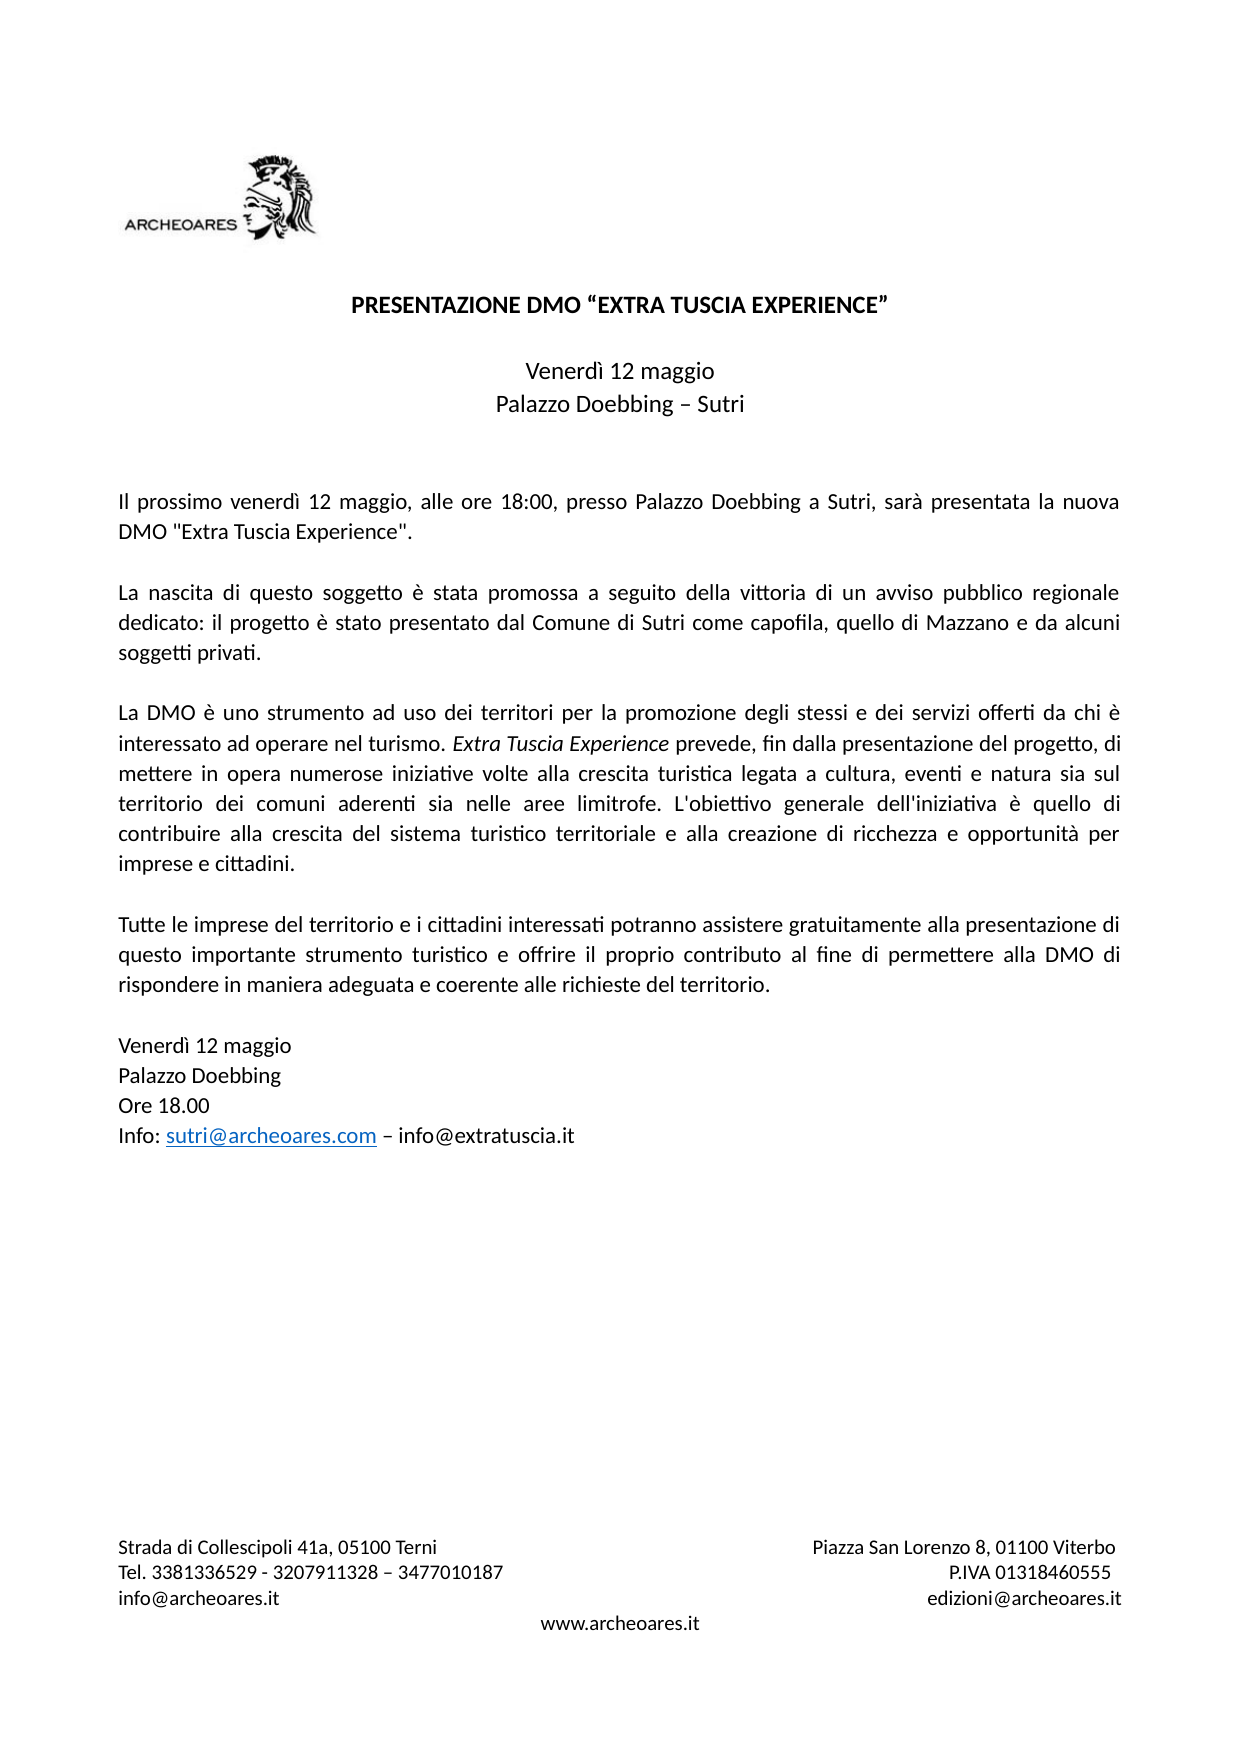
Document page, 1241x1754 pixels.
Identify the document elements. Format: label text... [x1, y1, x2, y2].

text La nascita di questo soggetto è stata promossa a seguito della vittoria di un avviso pubblico regionale dedicato: il progetto è stato presentato dal Comune di Sutri come capofila, quello di Mazzano e da alcuni soggetti privati. [118, 578, 1122, 666]
text PRESENTAZIONE DMO “EXTRA TUSCIA EXPERIENCE” [118, 289, 1122, 320]
text Ore 18.00 [118, 1091, 1122, 1119]
text Il prossimo venerdì 12 maggio, alle ore 18:00, presso Palazzo Doebbing a Sutri, sarà presentata la nuova DMO "Extra Tuscia Experience". [118, 487, 1122, 545]
text Venerdì 12 maggio [118, 355, 1122, 386]
text Venerdì 12 maggio [118, 1031, 1122, 1059]
text Tutte le imprese del territorio e i cittadini interessati potranno assistere gratuitamente alla presentazione di questo importante strumento turistico e offrire il proprio contributo al fine di permettere alla DMO di rispondere in maniera adeguata e coerente alle richieste del territorio. [118, 910, 1122, 998]
text La DMO è uno strumento ad uso dei territori per la promozione degli stessi e dei servizi offerti da chi è interessato ad operare nel turismo. Extra Tuscia Experience prevede, fin dalla presentazione del progetto, di mettere in opera numerose iniziative volte alla crescita turistica legata a cultura, eventi e natura sia sul territorio dei comuni aderenti sia nelle aree limitrofe. L'obiettivo generale dell'iniziativa è quello di contribuire alla crescita del sistema turistico territoriale e alla creazione di ricchezza e opportunità per imprese e cittadini. [118, 698, 1122, 878]
picture [118, 147, 324, 261]
text Palazzo Doebbing [118, 1061, 1122, 1089]
text Palazzo Doebbing – Sutri [118, 388, 1122, 419]
text Info: sutri@archeoares.com – info@extratuscia.it [118, 1121, 1122, 1149]
